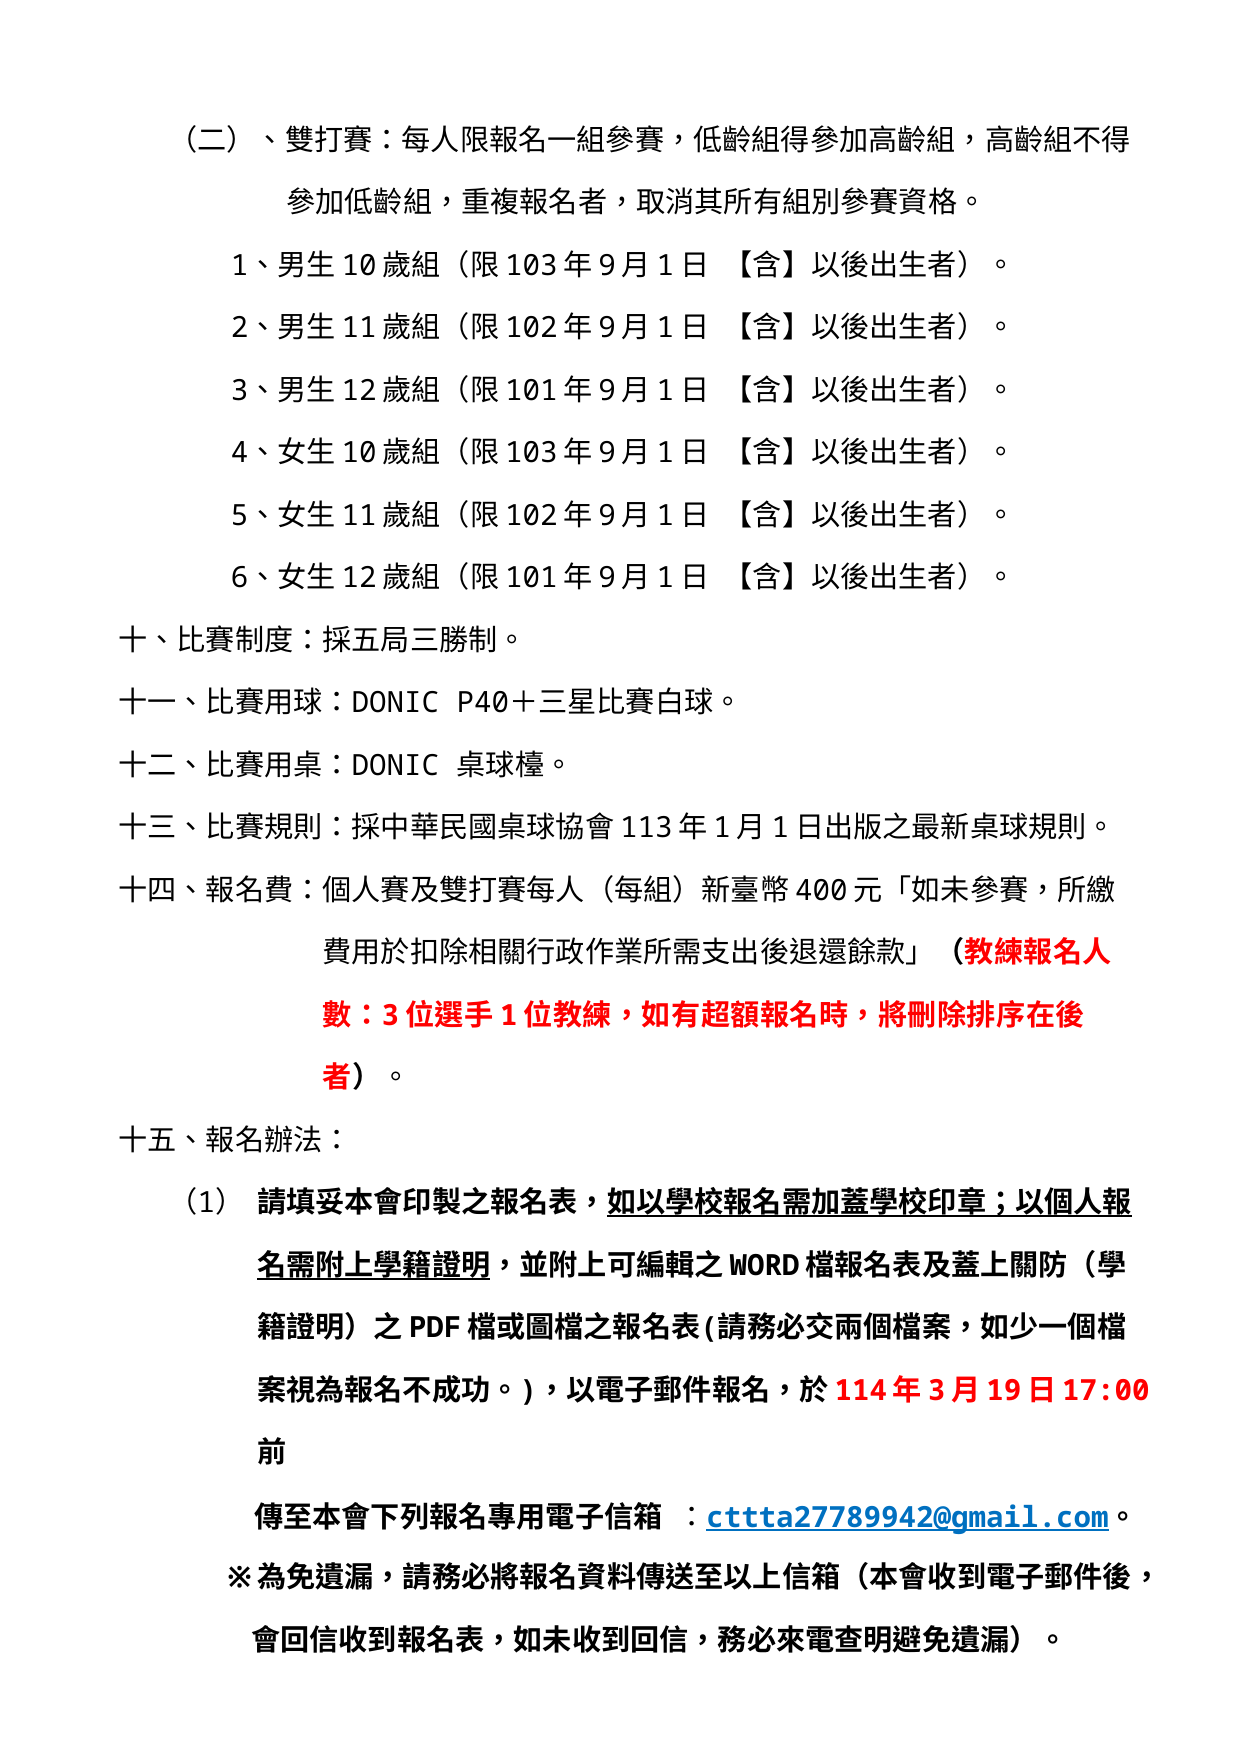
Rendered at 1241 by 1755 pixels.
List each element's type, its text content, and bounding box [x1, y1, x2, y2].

text 傳至本會下列報名專用電子信箱 ：cttta27789942@gmail.com。 [254, 1471, 1152, 1533]
text （二）、雙打賽：每人限報名一組參賽，低齡組得參加高齡組，高齡組不得參加低齡組，重複報名者，取消其所有組別參賽資格。 [168, 96, 1152, 221]
list 請填妥本會印製之報名表，如以學校報名需加蓋學校印章；以個人報名需附上學籍證明，並附上可編輯之WORD檔報名表及蓋上關防（學籍證明）之PDF檔或圖檔之報名表(請務必交兩個檔案，如少一個檔案視為報名不成功。)，以電子郵件報名，於114年3月19日17:00前 [168, 1158, 1152, 1471]
text 十二、比賽用桌：DONIC 桌球檯。 [118, 721, 1152, 783]
text 3、男生12歲組（限101年9月1日 【含】以後出生者）。 [231, 346, 1152, 408]
text 2、男生11歲組（限102年9月1日 【含】以後出生者）。 [231, 283, 1152, 346]
text 5、女生11歲組（限102年9月1日 【含】以後出生者）。 [231, 471, 1152, 533]
text 6、女生12歲組（限101年9月1日 【含】以後出生者）。 [231, 533, 1152, 596]
text 十、比賽制度：採五局三勝制。 [118, 596, 1152, 658]
text 十三、比賽規則：採中華民國桌球協會113年1月1日出版之最新桌球規則。 [118, 783, 1152, 846]
text ※為免遺漏，請務必將報名資料傳送至以上信箱（本會收到電子郵件後，會回信收到報名表，如未收到回信，務必來電查明避免遺漏）。 [222, 1533, 1152, 1658]
text 十四、報名費：個人賽及雙打賽每人（每組）新臺幣400元「如未參賽，所繳費用於扣除相關行政作業所需支出後退還餘款」（教練報名人數：3位選手1位教練，如有超額報名時，將刪除排序在後者）。 [118, 846, 1137, 1096]
text 十五、報名辦法： [118, 1096, 1152, 1158]
text 十一、比賽用球：DONIC P40＋三星比賽白球。 [118, 658, 1152, 721]
text 4、女生10歲組（限103年9月1日 【含】以後出生者）。 [231, 408, 1152, 471]
text 1、男生10歲組（限103年9月1日 【含】以後出生者）。 [231, 221, 1152, 283]
